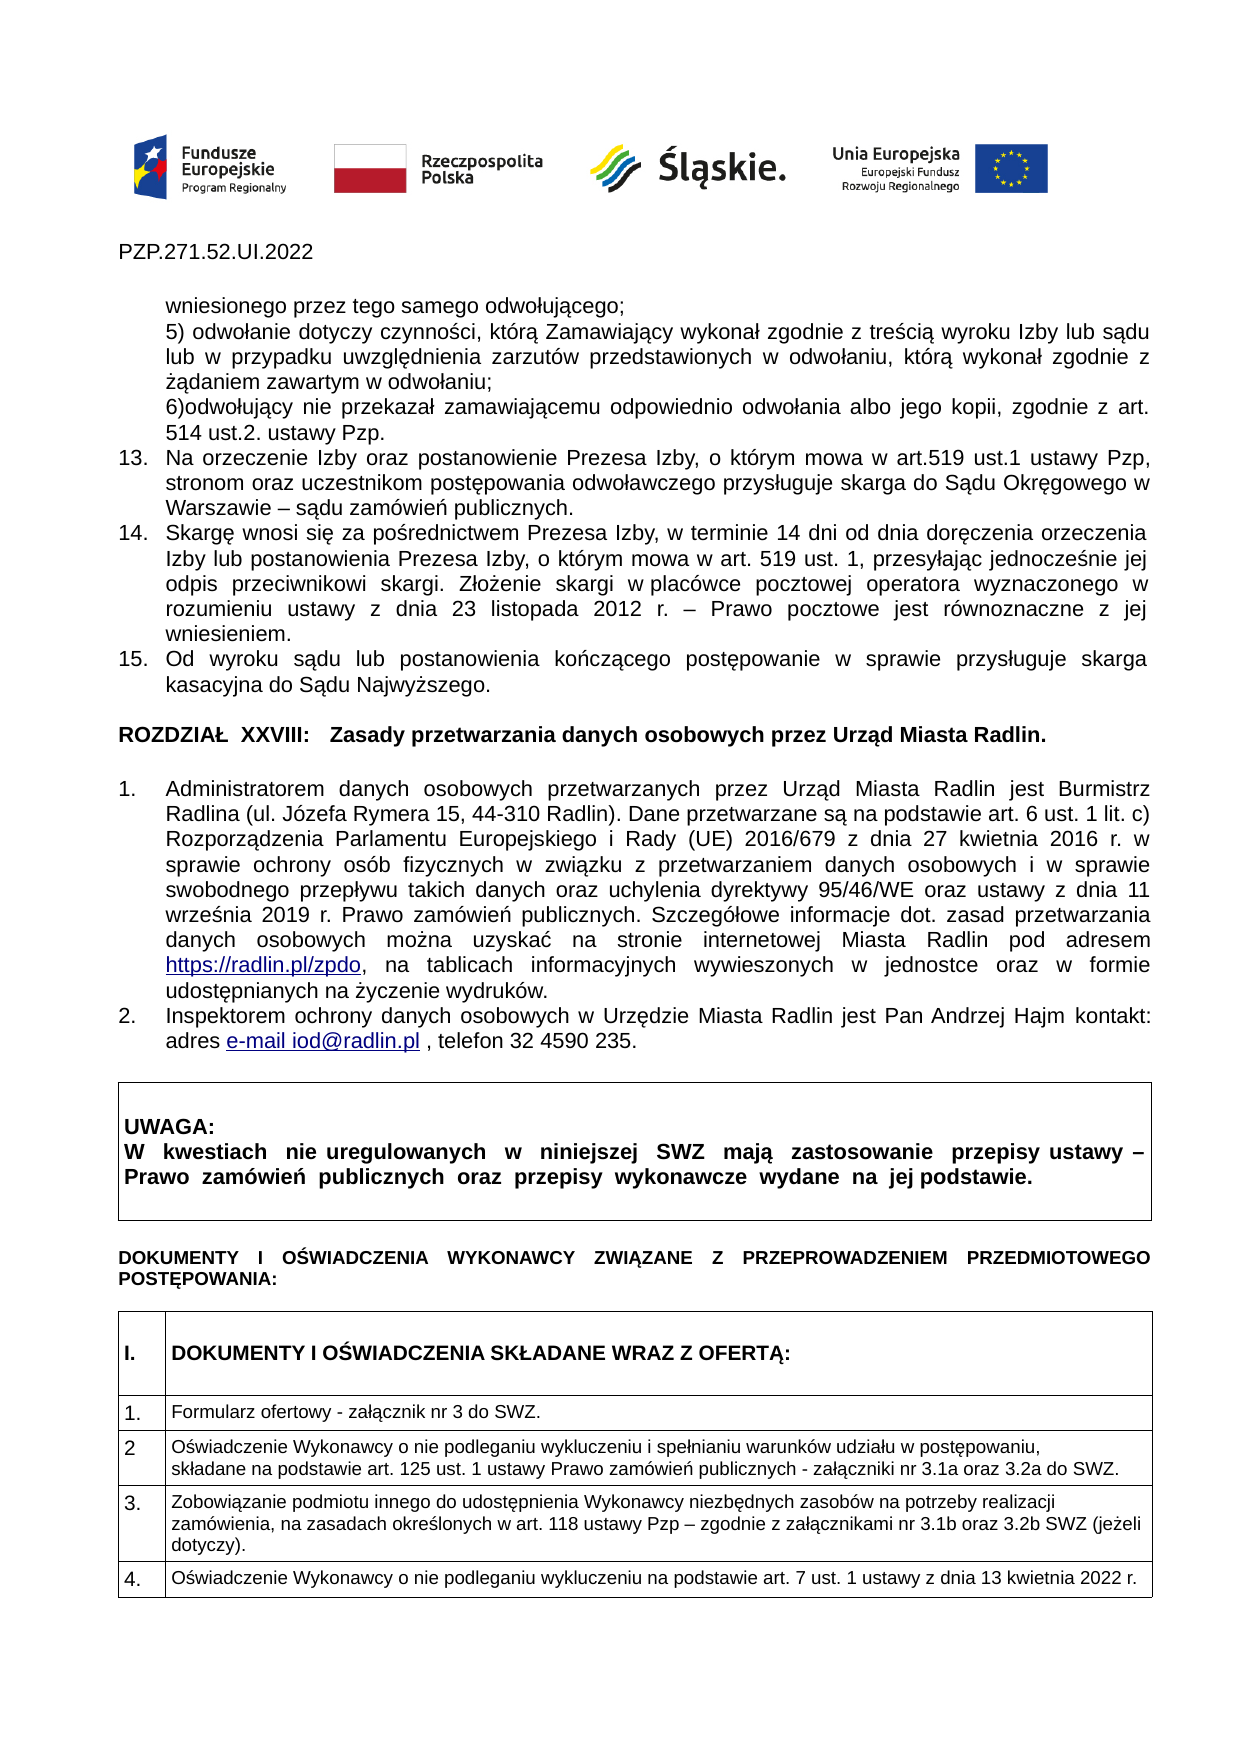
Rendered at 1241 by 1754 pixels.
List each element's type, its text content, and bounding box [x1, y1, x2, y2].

table_cell 15. [118, 646, 165, 697]
table_cell Zobowiązanie podmiotu innego do udostępnienia Wykonawcy niezbędnych zasobów na potrzeby realizacji zamówienia, na zasadach określonych w art. 118 ustawy Pzp – zgodnie z załącznikami nr 3.1b oraz 3.2b SWZ (jeżeli dotyczy). [166, 1486, 1152, 1561]
table_cell wniesionego przez tego samego odwołującego; 5) odwołanie dotyczy czynności, którą Zamawiający wykonał zgodnie z treścią wyroku Izby lub sądu lub w przypadku uwzględnienia zarzutów przedstawionych w odwołaniu, którą wykonał zgodnie z żądaniem zawartym w odwołaniu; 6)odwołujący nie przekazał zamawiającemu odpowiednio odwołania albo jego kopii, zgodnie z art. 514 ust.2. ustawy Pzp. [165, 293, 1152, 444]
table_cell [118, 1053, 165, 1082]
table_cell 13. [118, 445, 165, 520]
table_cell [165, 747, 1152, 776]
table_cell 2 [119, 1431, 165, 1485]
table_cell Formularz ofertowy - załącznik nr 3 do SWZ. [166, 1396, 1152, 1430]
table_cell Administratorem danych osobowych przetwarzanych przez Urząd Miasta Radlin jest Burmistrz Radlina (ul. Józefa Rymera 15, 44-310 Radlin). Dane przetwarzane są na podstawie art. 6 ust. 1 lit. c) Rozporządzenia Parlamentu Europejskiego i Rady (UE) 2016/679 z dnia 27 kwietnia 2016 r. w sprawie ochrony osób fizycznych w związku z przetwarzaniem danych osobowych i w sprawie swobodnego przepływu takich danych oraz uchylenia dyrektywy 95/46/WE oraz ustawy z dnia 11 września 2019 r. Prawo zamówień publicznych. Szczegółowe informacje dot. zasad przetwarzania danych osobowych można uzyskać na stronie internetowej Miasta Radlin pod adresem https://radlin.pl/zpdo, na tablicach informacyjnych wywieszonych w jednostce oraz w formie udostępnianych na życzenie wydruków. [165, 776, 1152, 1003]
table_cell 3. [119, 1486, 165, 1561]
table_cell Na orzeczenie Izby oraz postanowienie Prezesa Izby, o którym mowa w art.519 ust.1 ustawy Pzp, stronom oraz uczestnikom postępowania odwoławczego przysługuje skarga do Sądu Okręgowego w Warszawie – sądu zamówień publicznych. [165, 445, 1152, 520]
table_cell Od wyroku sądu lub postanowienia kończącego postępowanie w sprawie przysługuje skarga kasacyjna do Sądu Najwyższego. [165, 646, 1152, 697]
table_cell UWAGA: W kwestiach nie uregulowanych w niniejszej SWZ mają zastosowanie przepisy ustawy – Prawo zamówień publicznych oraz przepisy wykonawcze wydane na jej podstawie. [119, 1083, 1151, 1220]
table_cell 4. [119, 1562, 165, 1597]
table_cell [118, 1221, 165, 1247]
table_header I. [119, 1312, 165, 1395]
table_cell [165, 1053, 1152, 1082]
table_cell [165, 697, 1152, 722]
table_cell 14. [118, 520, 165, 646]
table_cell Skargę wnosi się za pośrednictwem Prezesa Izby, w terminie 14 dni od dnia doręczenia orzeczenia Izby lub postanowienia Prezesa Izby, o którym mowa w art. 519 ust. 1, przesyłając jednocześnie jej odpis przeciwnikowi skargi. Złożenie skargi w placówce pocztowej operatora wyznaczonego w rozumieniu ustawy z dnia 23 listopada 2012 r. – Prawo pocztowe jest równoznaczne z jej wniesieniem. [165, 520, 1152, 646]
table_cell 1. [119, 1396, 165, 1430]
table_cell Zasady przetwarzania danych osobowych przez Urząd Miasta Radlin. [330, 722, 1152, 747]
table_cell [118, 697, 165, 722]
table_cell ROZDZIAŁ XXVIII: [118, 722, 329, 747]
table_cell Oświadczenie Wykonawcy o nie podleganiu wykluczeniu na podstawie art. 7 ust. 1 ustawy z dnia 13 kwietnia 2022 r. [166, 1562, 1152, 1597]
table_cell [165, 1221, 1152, 1247]
table_cell Oświadczenie Wykonawcy o nie podleganiu wykluczeniu i spełnianiu warunków udziału w postępowaniu, składane na podstawie art. 125 ust. 1 ustawy Prawo zamówień publicznych - załączniki nr 3.1a oraz 3.2a do SWZ. [166, 1431, 1152, 1485]
table_cell DOKUMENTY I OŚWIADCZENIA WYKONAWCY ZWIĄZANE Z PRZEPROWADZENIEM PRZEDMIOTOWEGO POSTĘPOWANIA: [118, 1247, 1152, 1311]
table_cell 1. [118, 776, 165, 1003]
table_header DOKUMENTY I OŚWIADCZENIA SKŁADANE WRAZ Z OFERTĄ: [166, 1312, 1152, 1395]
table_cell Inspektorem ochrony danych osobowych w Urzędzie Miasta Radlin jest Pan Andrzej Hajm kontakt: adres e-mail iod@radlin.pl , telefon 32 4590 235. [165, 1003, 1152, 1053]
table_cell [118, 293, 165, 444]
table_cell 2. [118, 1003, 165, 1053]
picture [118, 118, 1063, 214]
table_cell [118, 747, 165, 776]
